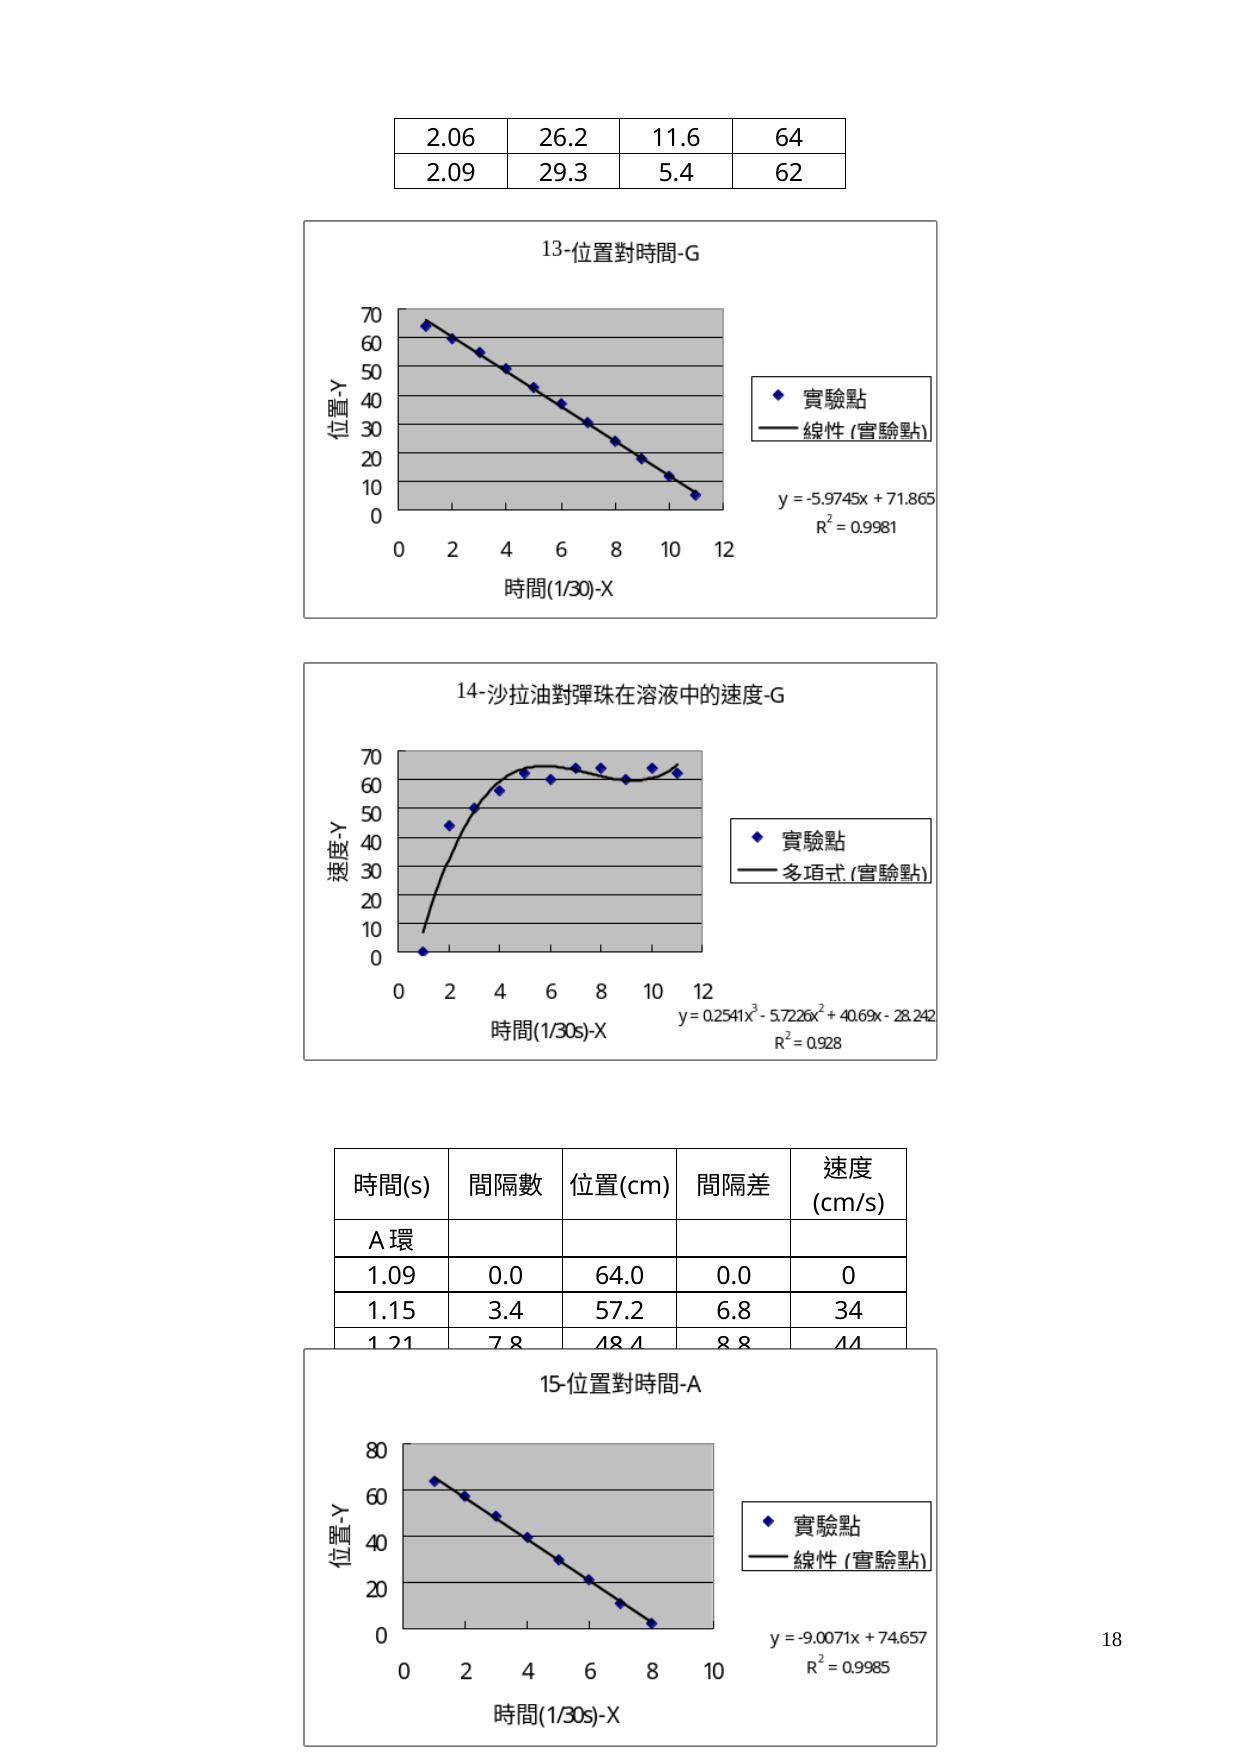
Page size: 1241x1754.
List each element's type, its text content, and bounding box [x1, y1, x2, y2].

table_header 速度(cm/s) [791, 1149, 906, 1219]
table_header 位置(cm) [563, 1149, 676, 1219]
table_cell 0.0 [449, 1258, 562, 1291]
table_cell 11.6 [620, 119, 732, 153]
table_cell 2.06 [395, 119, 507, 153]
table_cell 29.3 [508, 154, 619, 188]
table_cell [563, 1220, 676, 1256]
table_cell [449, 1220, 562, 1256]
table_cell A環 [335, 1220, 448, 1256]
table_cell 1.15 [335, 1293, 448, 1327]
table_cell [791, 1220, 906, 1256]
table_cell 1.21 [335, 1328, 448, 1348]
table_cell 6.8 [677, 1293, 790, 1327]
table_cell 2.09 [395, 154, 507, 188]
text 沙拉油+鋼環 [118, 1023, 1122, 1064]
table_cell 3.4 [449, 1293, 562, 1327]
table_cell 1.09 [335, 1258, 448, 1291]
table_cell 0.0 [677, 1258, 790, 1291]
table_cell 0 [791, 1258, 906, 1291]
table_cell 62 [733, 154, 845, 188]
table_cell 34 [791, 1293, 906, 1327]
table_cell 64 [733, 119, 845, 153]
table_header 間隔數 [449, 1149, 562, 1219]
table_header 間隔差 [677, 1149, 790, 1219]
table_cell [677, 1220, 790, 1256]
table_cell 26.2 [508, 119, 619, 153]
table_cell 57.2 [563, 1293, 676, 1327]
table_header 時間(s) [335, 1149, 448, 1219]
table_cell 8.8 [677, 1328, 790, 1348]
table_cell 44 [791, 1328, 906, 1348]
table_cell 64.0 [563, 1258, 676, 1291]
table_cell 5.4 [620, 154, 732, 188]
table_cell 7.8 [449, 1328, 562, 1348]
table_cell 48.4 [563, 1328, 676, 1348]
